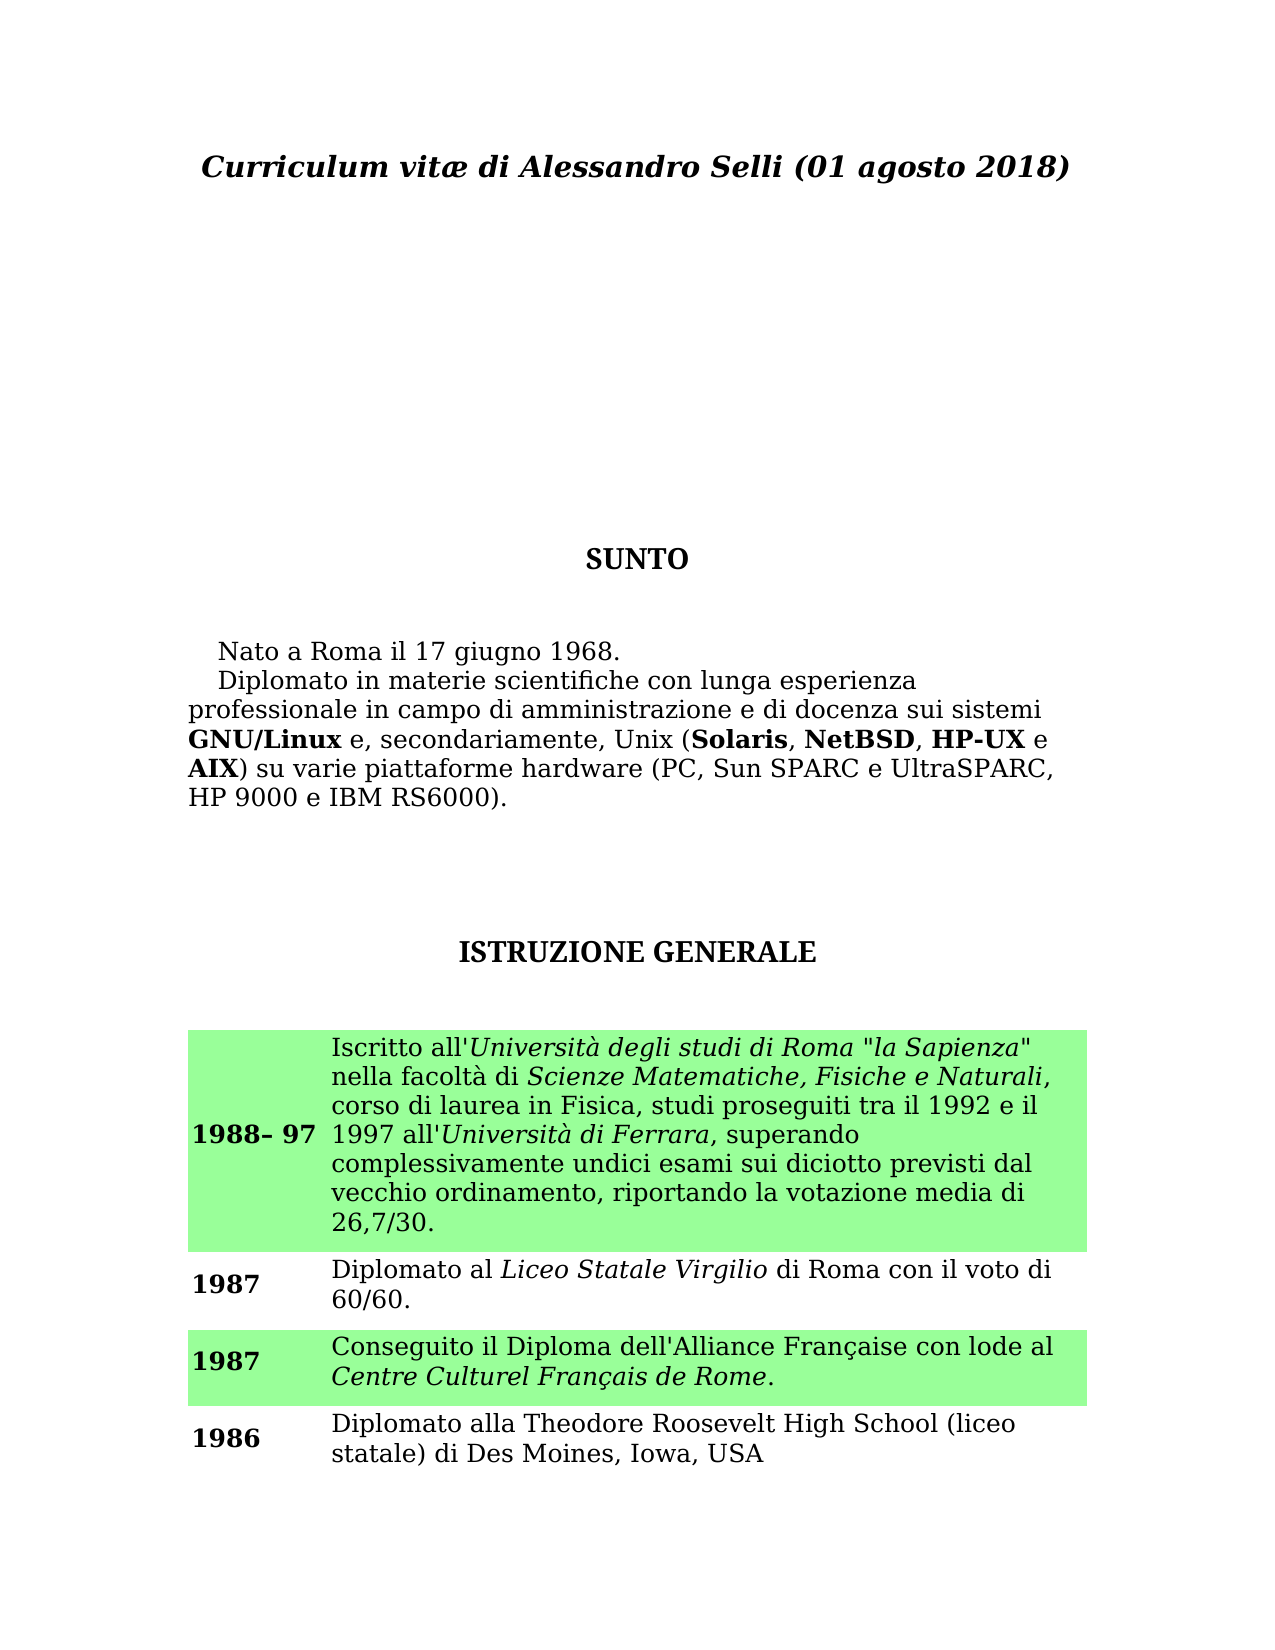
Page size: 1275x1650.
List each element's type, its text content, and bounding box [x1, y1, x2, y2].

table_cell Diplomato al Liceo Statale Virgilio di Roma con il voto di 60/60. [328, 1253, 1087, 1329]
text SUNTO [188, 539, 1087, 578]
table_header Iscritto all'Università degli studi di Roma "la Sapienza" nella facoltà di Scienze Matematiche, Fisiche e Naturali, corso di laurea in Fisica, studi proseguiti tra il 1992 e il 1997 all'Università di Ferrara, superando complessivamente undici esami sui diciotto previsti dal vecchio ordinamento, riportando la votazione media di 26,7/30. [328, 1030, 1087, 1252]
table_cell Conseguito il Diploma dell'Alliance Française con lode al Centre Culturel Français de Rome. [328, 1330, 1087, 1406]
table_cell 1986 [188, 1406, 328, 1483]
text Nato a Roma il 17 giugno 1968. [188, 637, 1087, 667]
table_header 1988– 97 [188, 1030, 328, 1252]
table_cell Diplomato alla Theodore Roosevelt High School (liceo statale) di Des Moines, Iowa, USA [328, 1406, 1087, 1483]
text ISTRUZIONE GENERALE [188, 931, 1087, 971]
table_cell 1987 [188, 1253, 328, 1329]
text Diplomato in materie scientifiche con lunga esperienza professionale in campo di amministrazione e di docenza sui sistemi GNU/Linux e, secondariamente, Unix (Solaris, NetBSD, HP-UX e AIX) su varie piattaforme hardware (PC, Sun SPARC e UltraSPARC, HP 9000 e IBM RS6000). [188, 667, 1087, 813]
table_cell 1987 [188, 1330, 328, 1406]
text Curriculum vitæ di Alessandro Selli (01 agosto 2018) [188, 150, 1087, 184]
